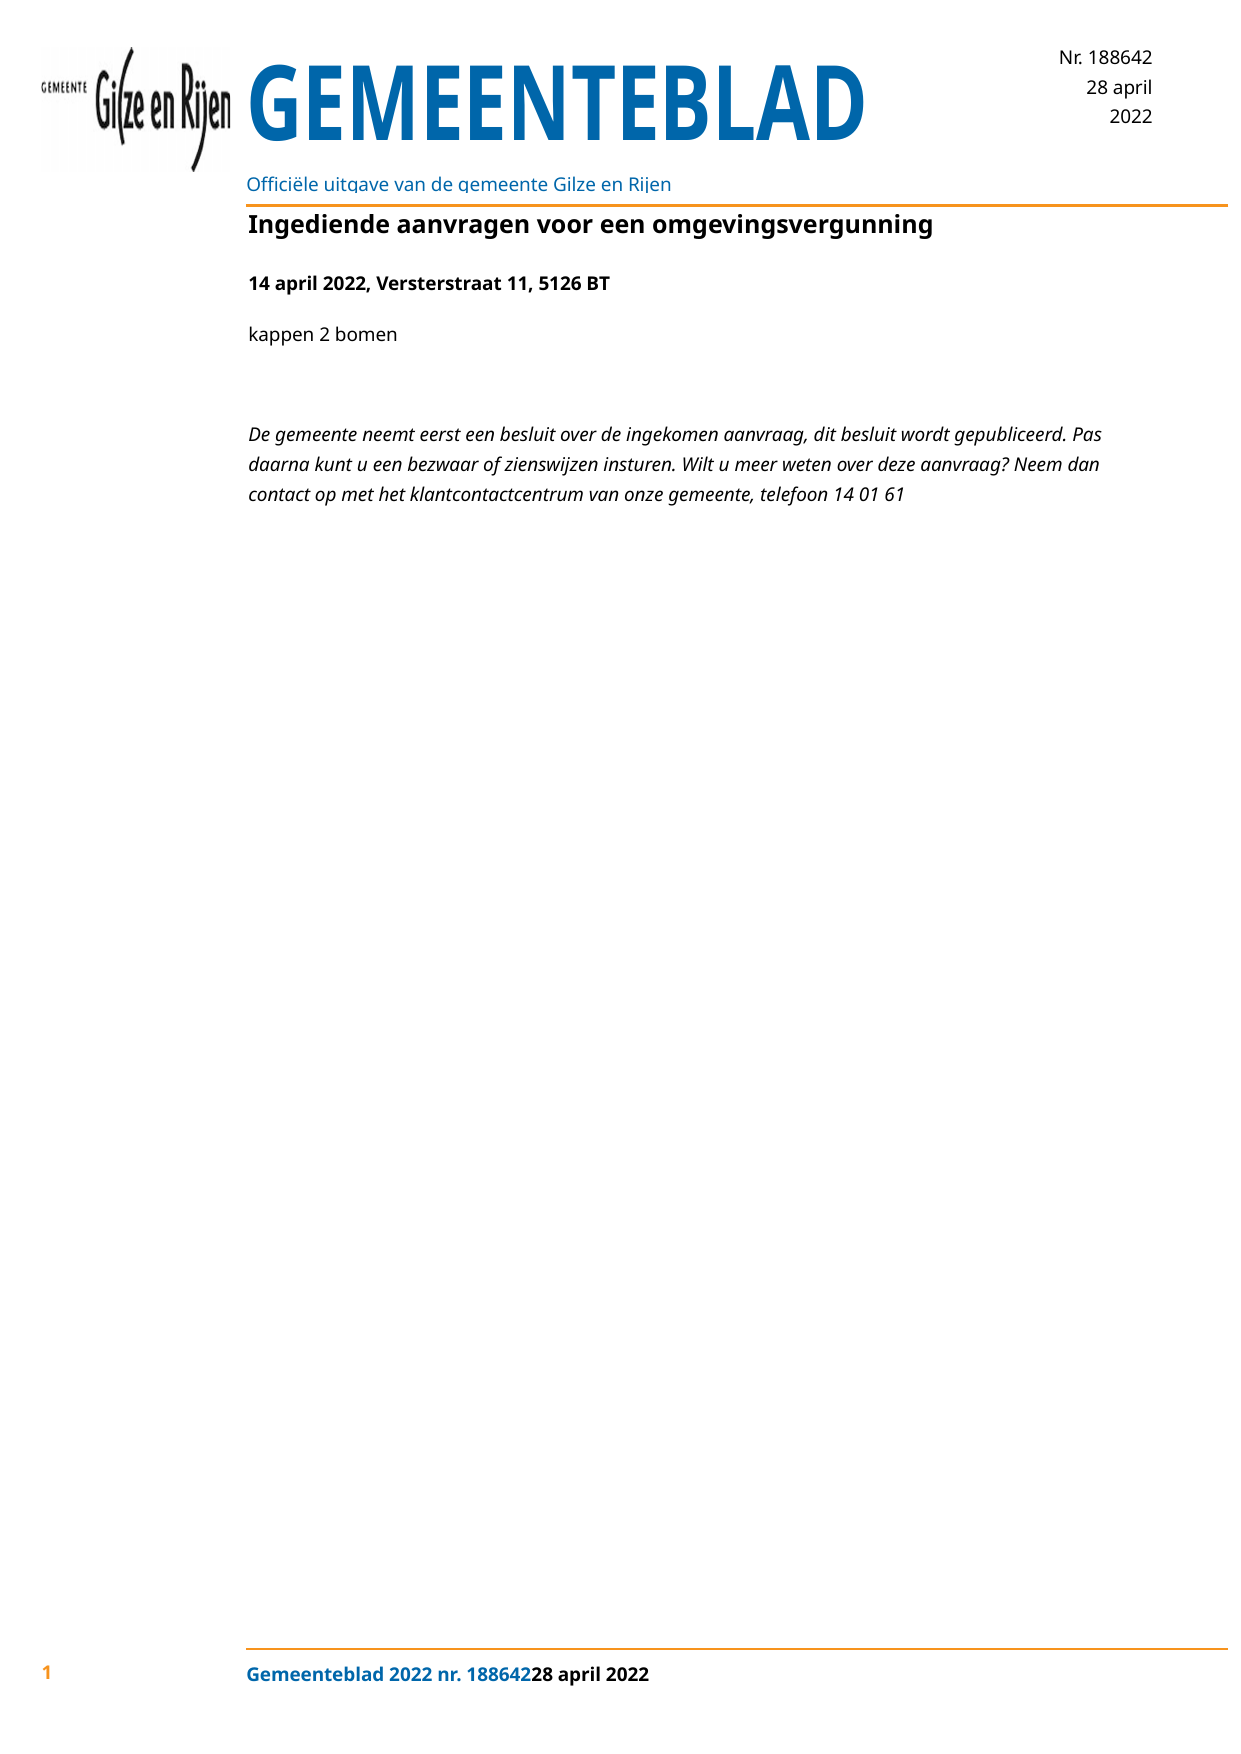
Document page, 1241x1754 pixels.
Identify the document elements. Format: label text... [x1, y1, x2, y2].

picture [41, 47, 231, 172]
text De gemeente neemt eerst een besluit over de ingekomen aanvraag, dit besluit wordt gepubliceerd. Pas daarna kunt u een bezwaar of zienswijzen insturen. Wilt u meer weten over deze aanvraag? Neem dan contact op met het klantcontactcentrum van onze gemeente, telefoon 14 01 61 [248, 422, 1152, 506]
text kappen 2 bomen [248, 321, 1152, 346]
text Ingediende aanvragen voor een omgevingsvergunning [248, 207, 1152, 241]
text 14 april 2022, Versterstraat 11, 5126 BT [248, 270, 1152, 296]
